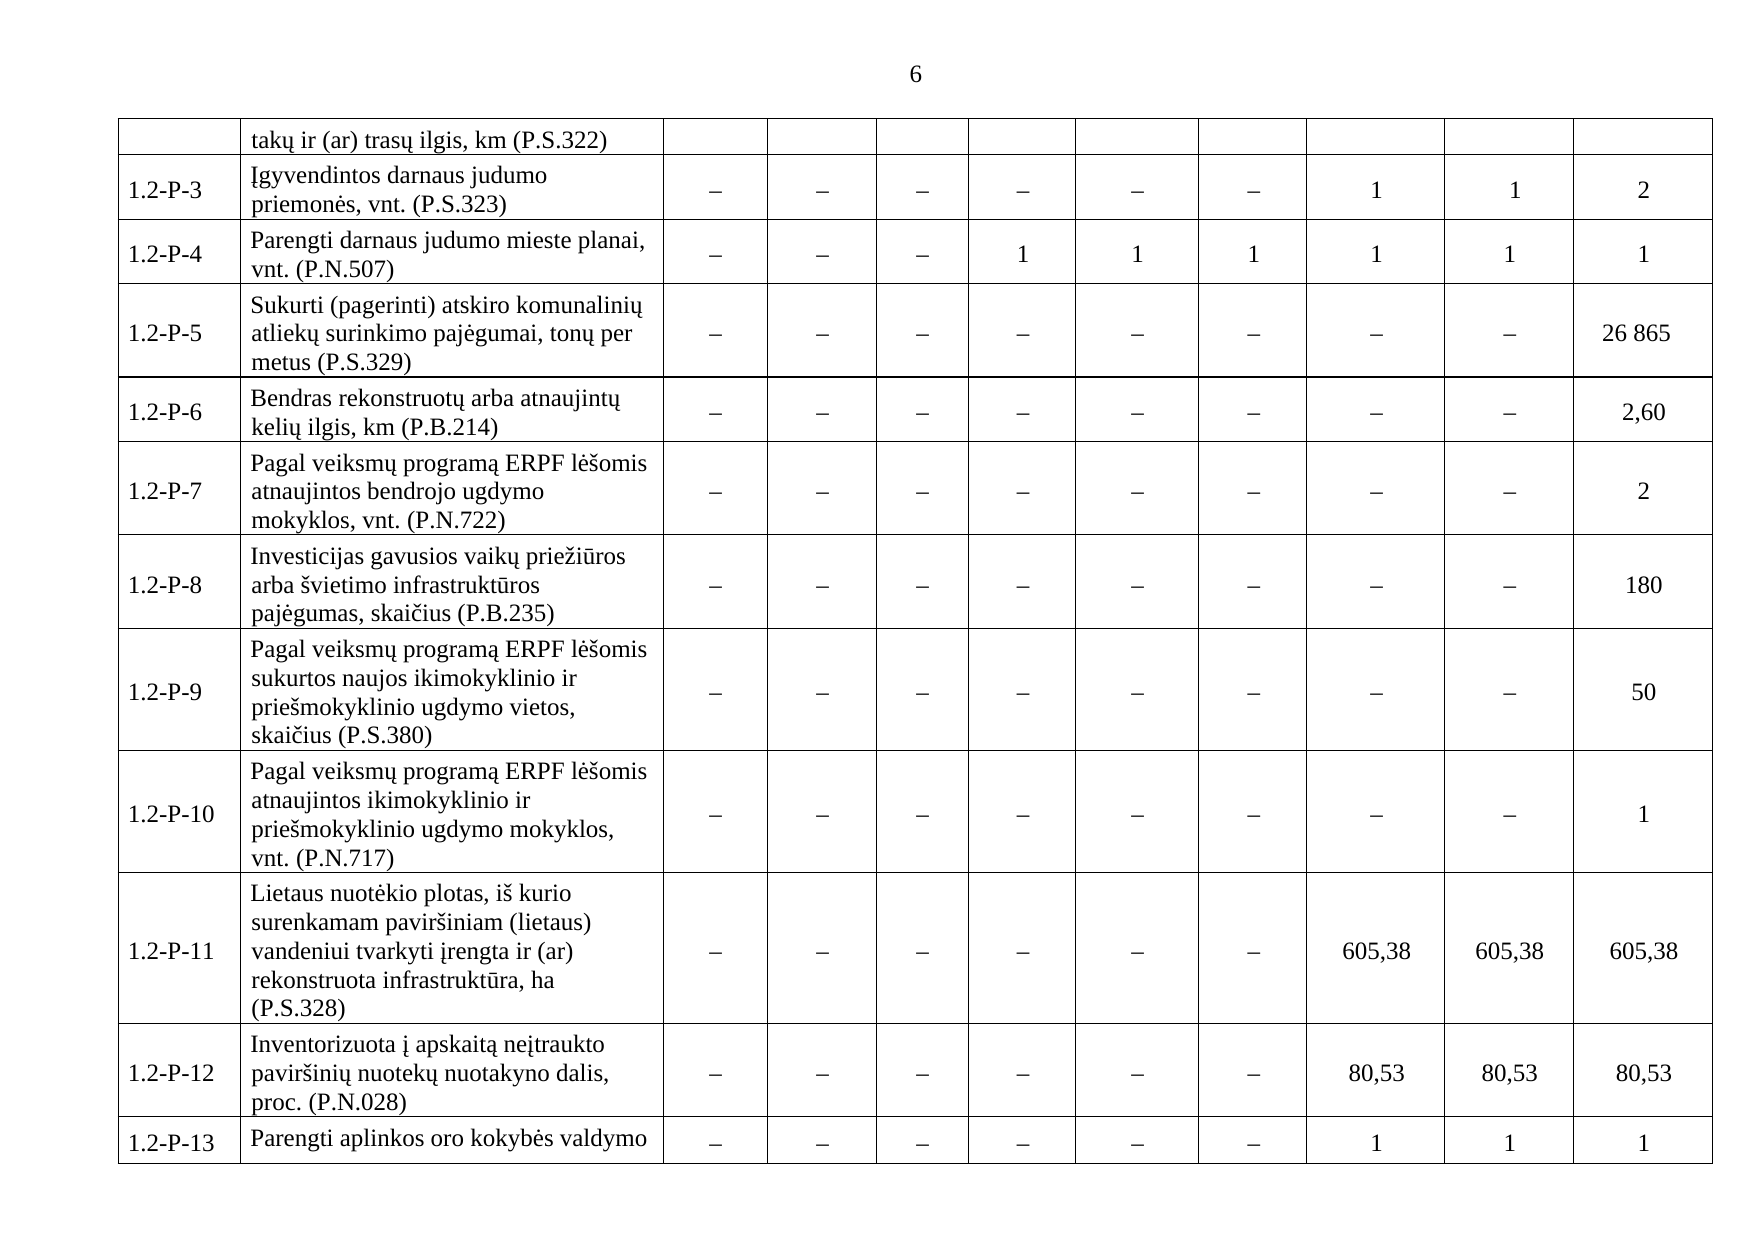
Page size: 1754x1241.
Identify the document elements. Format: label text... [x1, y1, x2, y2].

table_cell 1 [1307, 220, 1444, 283]
table_cell takų ir (ar) trasų ilgis, km (P.S.322) [241, 119, 663, 154]
table_cell – [1445, 629, 1573, 750]
table_cell 2,60 [1574, 378, 1712, 441]
table_cell – [768, 629, 876, 750]
table_cell [1445, 119, 1573, 154]
table_cell – [768, 1117, 876, 1163]
table_cell Parengti aplinkos oro kokybės valdymo [241, 1117, 663, 1163]
table_cell – [1445, 284, 1573, 376]
table_cell 80,53 [1445, 1024, 1573, 1116]
table_cell – [969, 442, 1075, 534]
table_cell – [969, 1024, 1075, 1116]
table_cell – [1076, 535, 1198, 628]
table_cell 1 [1445, 155, 1573, 218]
table_cell Investicijas gavusios vaikų priežiūros arba švietimo infrastruktūros pajėgumas, skaičius (P.B.235) [241, 535, 663, 628]
table_cell 1 [969, 220, 1075, 283]
table_cell 1.2-P-13 [119, 1117, 240, 1163]
table_cell Bendras rekonstruotų arba atnaujintų kelių ilgis, km (P.B.214) [241, 378, 663, 441]
table_cell 1.2-P-4 [119, 220, 240, 283]
table_cell – [877, 378, 968, 441]
table_cell [119, 119, 240, 154]
table_cell 80,53 [1307, 1024, 1444, 1116]
table_cell 1 [1076, 220, 1198, 283]
table_cell – [969, 1117, 1075, 1163]
table_cell – [1307, 442, 1444, 534]
table_cell [1307, 119, 1444, 154]
table_cell – [664, 873, 767, 1023]
table_cell – [664, 442, 767, 534]
table_cell – [664, 629, 767, 750]
table_cell – [664, 155, 767, 218]
table_cell – [1076, 284, 1198, 376]
table_cell – [664, 751, 767, 872]
table_cell – [1199, 629, 1306, 750]
table_cell – [969, 751, 1075, 872]
table_cell – [1199, 751, 1306, 872]
table_cell – [877, 155, 968, 218]
table_cell – [664, 284, 767, 376]
table_cell 2 [1574, 442, 1712, 534]
table_cell 1.2-P-5 [119, 284, 240, 376]
table_cell 1 [1199, 220, 1306, 283]
table_cell 1 [1445, 220, 1573, 283]
table_cell – [768, 220, 876, 283]
table_cell – [969, 284, 1075, 376]
table_cell 180 [1574, 535, 1712, 628]
table_cell – [1445, 378, 1573, 441]
table_cell – [969, 535, 1075, 628]
table_cell Pagal veiksmų programą ERPF lėšomis atnaujintos ikimokyklinio ir priešmokyklinio ugdymo mokyklos, vnt. (P.N.717) [241, 751, 663, 872]
table_cell – [768, 1024, 876, 1116]
table_cell 26 865 [1574, 284, 1712, 376]
table_cell – [1076, 629, 1198, 750]
table_cell 1.2-P-7 [119, 442, 240, 534]
table_cell – [1445, 751, 1573, 872]
table_cell – [969, 378, 1075, 441]
table_cell – [1199, 1117, 1306, 1163]
table_cell – [768, 155, 876, 218]
table_cell – [877, 873, 968, 1023]
table_cell – [768, 442, 876, 534]
table_cell [664, 119, 767, 154]
table_cell 1.2-P-6 [119, 378, 240, 441]
table_cell Pagal veiksmų programą ERPF lėšomis sukurtos naujos ikimokyklinio ir priešmokyklinio ugdymo vietos, skaičius (P.S.380) [241, 629, 663, 750]
table_cell – [1199, 284, 1306, 376]
table_cell 1 [1307, 155, 1444, 218]
table_cell – [1307, 751, 1444, 872]
table_cell – [877, 442, 968, 534]
table_cell – [1199, 1024, 1306, 1116]
table_cell – [664, 378, 767, 441]
table_cell – [1076, 751, 1198, 872]
table_cell – [877, 220, 968, 283]
table_cell Įgyvendintos darnaus judumo priemonės, vnt. (P.S.323) [241, 155, 663, 218]
table_cell 1.2-P-11 [119, 873, 240, 1023]
table_cell – [768, 873, 876, 1023]
table_cell – [969, 873, 1075, 1023]
table_cell – [664, 535, 767, 628]
table_cell 1 [1445, 1117, 1573, 1163]
table_cell 80,53 [1574, 1024, 1712, 1116]
table_cell – [877, 751, 968, 872]
table_cell 1 [1574, 1117, 1712, 1163]
table_cell – [877, 535, 968, 628]
table_cell – [1076, 442, 1198, 534]
table_cell – [1445, 535, 1573, 628]
table_cell – [768, 535, 876, 628]
table_cell – [1307, 378, 1444, 441]
table_cell 1 [1307, 1117, 1444, 1163]
table_cell Pagal veiksmų programą ERPF lėšomis atnaujintos bendrojo ugdymo mokyklos, vnt. (P.N.722) [241, 442, 663, 534]
table_cell – [664, 1117, 767, 1163]
table_cell 50 [1574, 629, 1712, 750]
table_cell – [877, 629, 968, 750]
table_cell – [1199, 535, 1306, 628]
table_cell – [768, 378, 876, 441]
table_cell 605,38 [1574, 873, 1712, 1023]
table_cell 1.2-P-10 [119, 751, 240, 872]
table_cell – [1307, 629, 1444, 750]
table_cell – [664, 220, 767, 283]
table_cell Lietaus nuotėkio plotas, iš kurio surenkamam paviršiniam (lietaus) vandeniui tvarkyti įrengta ir (ar) rekonstruota infrastruktūra, ha (P.S.328) [241, 873, 663, 1023]
table_cell – [877, 284, 968, 376]
table_cell – [1199, 378, 1306, 441]
table_cell [1199, 119, 1306, 154]
table_cell – [1076, 378, 1198, 441]
table_cell Inventorizuota į apskaitą neįtraukto paviršinių nuotekų nuotakyno dalis, proc. (P.N.028) [241, 1024, 663, 1116]
table_cell – [969, 155, 1075, 218]
table_cell [1574, 119, 1712, 154]
table_cell – [1076, 1024, 1198, 1116]
table_cell 605,38 [1307, 873, 1444, 1023]
table_cell – [1076, 873, 1198, 1023]
table_cell 605,38 [1445, 873, 1573, 1023]
table_cell – [877, 1024, 968, 1116]
table_cell – [1199, 442, 1306, 534]
table_cell [1076, 119, 1198, 154]
table_cell 1.2-P-3 [119, 155, 240, 218]
table_cell – [1307, 284, 1444, 376]
table_cell – [1076, 155, 1198, 218]
table_cell [877, 119, 968, 154]
table_cell – [1199, 873, 1306, 1023]
table_cell 1.2-P-8 [119, 535, 240, 628]
table_cell – [969, 629, 1075, 750]
table_cell – [1199, 155, 1306, 218]
table_cell – [768, 284, 876, 376]
table_cell – [664, 1024, 767, 1116]
table_cell – [1445, 442, 1573, 534]
table_cell Parengti darnaus judumo mieste planai, vnt. (P.N.507) [241, 220, 663, 283]
table_cell 1 [1574, 220, 1712, 283]
table_cell – [877, 1117, 968, 1163]
table_cell – [1076, 1117, 1198, 1163]
table_cell [969, 119, 1075, 154]
table_cell 1.2-P-9 [119, 629, 240, 750]
table_cell [768, 119, 876, 154]
table_cell – [768, 751, 876, 872]
table_cell – [1307, 535, 1444, 628]
table_cell Sukurti (pagerinti) atskiro komunalinių atliekų surinkimo pajėgumai, tonų per metus (P.S.329) [241, 284, 663, 376]
table_cell 1.2-P-12 [119, 1024, 240, 1116]
table_cell 1 [1574, 751, 1712, 872]
table_cell 2 [1574, 155, 1712, 218]
